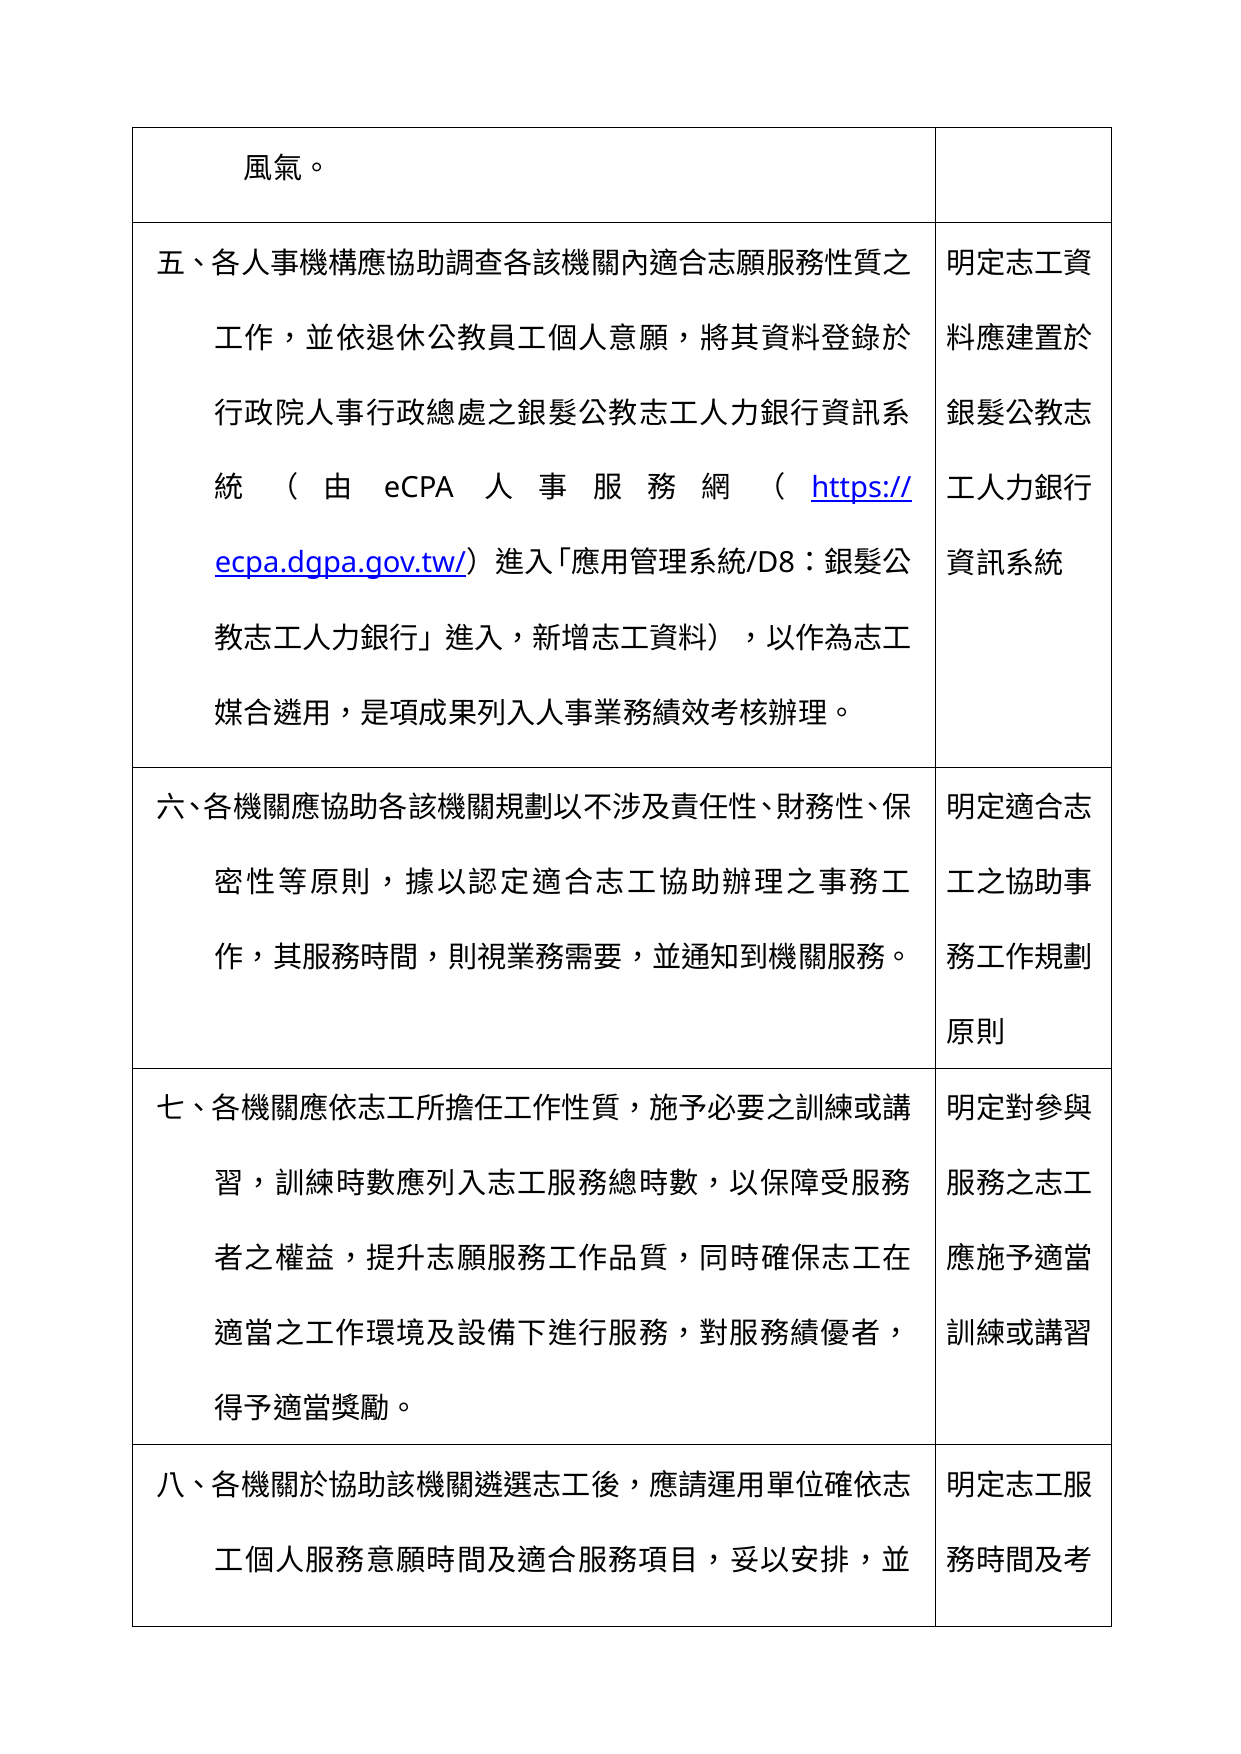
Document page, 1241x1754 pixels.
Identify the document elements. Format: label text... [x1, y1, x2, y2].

table_cell 八、各機關於協助該機關遴選志工後，應請運用單位確依志工個人服務意願時間及適合服務項目，妥以安排，並 [133, 1445, 935, 1626]
table_cell 明定對參與服務之志工應施予適當訓練或講習 [936, 1069, 1111, 1444]
table_cell 明定志工資料應建置於銀髮公教志工人力銀行資訊系統 [936, 223, 1111, 767]
table_cell 明定志工服務時間及考 [936, 1445, 1111, 1626]
table_cell 明定適合志工之協助事務工作規劃原則 [936, 768, 1111, 1068]
table_cell 六、各機關應協助各該機關規劃以不涉及責任性、財務性、保密性等原則，據以認定適合志工協助辦理之事務工作，其服務時間，則視業務需要，並通知到機關服務。 [133, 768, 935, 1068]
table_cell 七、各機關應依志工所擔任工作性質，施予必要之訓練或講習，訓練時數應列入志工服務總時數，以保障受服務者之權益，提升志願服務工作品質，同時確保志工在適當之工作環境及設備下進行服務，對服務績優者，得予適當獎勵。 [133, 1069, 935, 1444]
table_cell [936, 128, 1111, 222]
table_cell 五、各人事機構應協助調查各該機關內適合志願服務性質之工作，並依退休公教員工個人意願，將其資料登錄於行政院人事行政總處之銀髮公教志工人力銀行資訊系統（由eCPA人事服務網（https://ecpa.dgpa.gov.tw/）進入「應用管理系統/D8：銀髮公教志工人力銀行」進入，新增志工資料），以作為志工媒合遴用，是項成果列入人事業務績效考核辦理。 [133, 223, 935, 767]
table_cell 風氣。 [133, 128, 935, 222]
